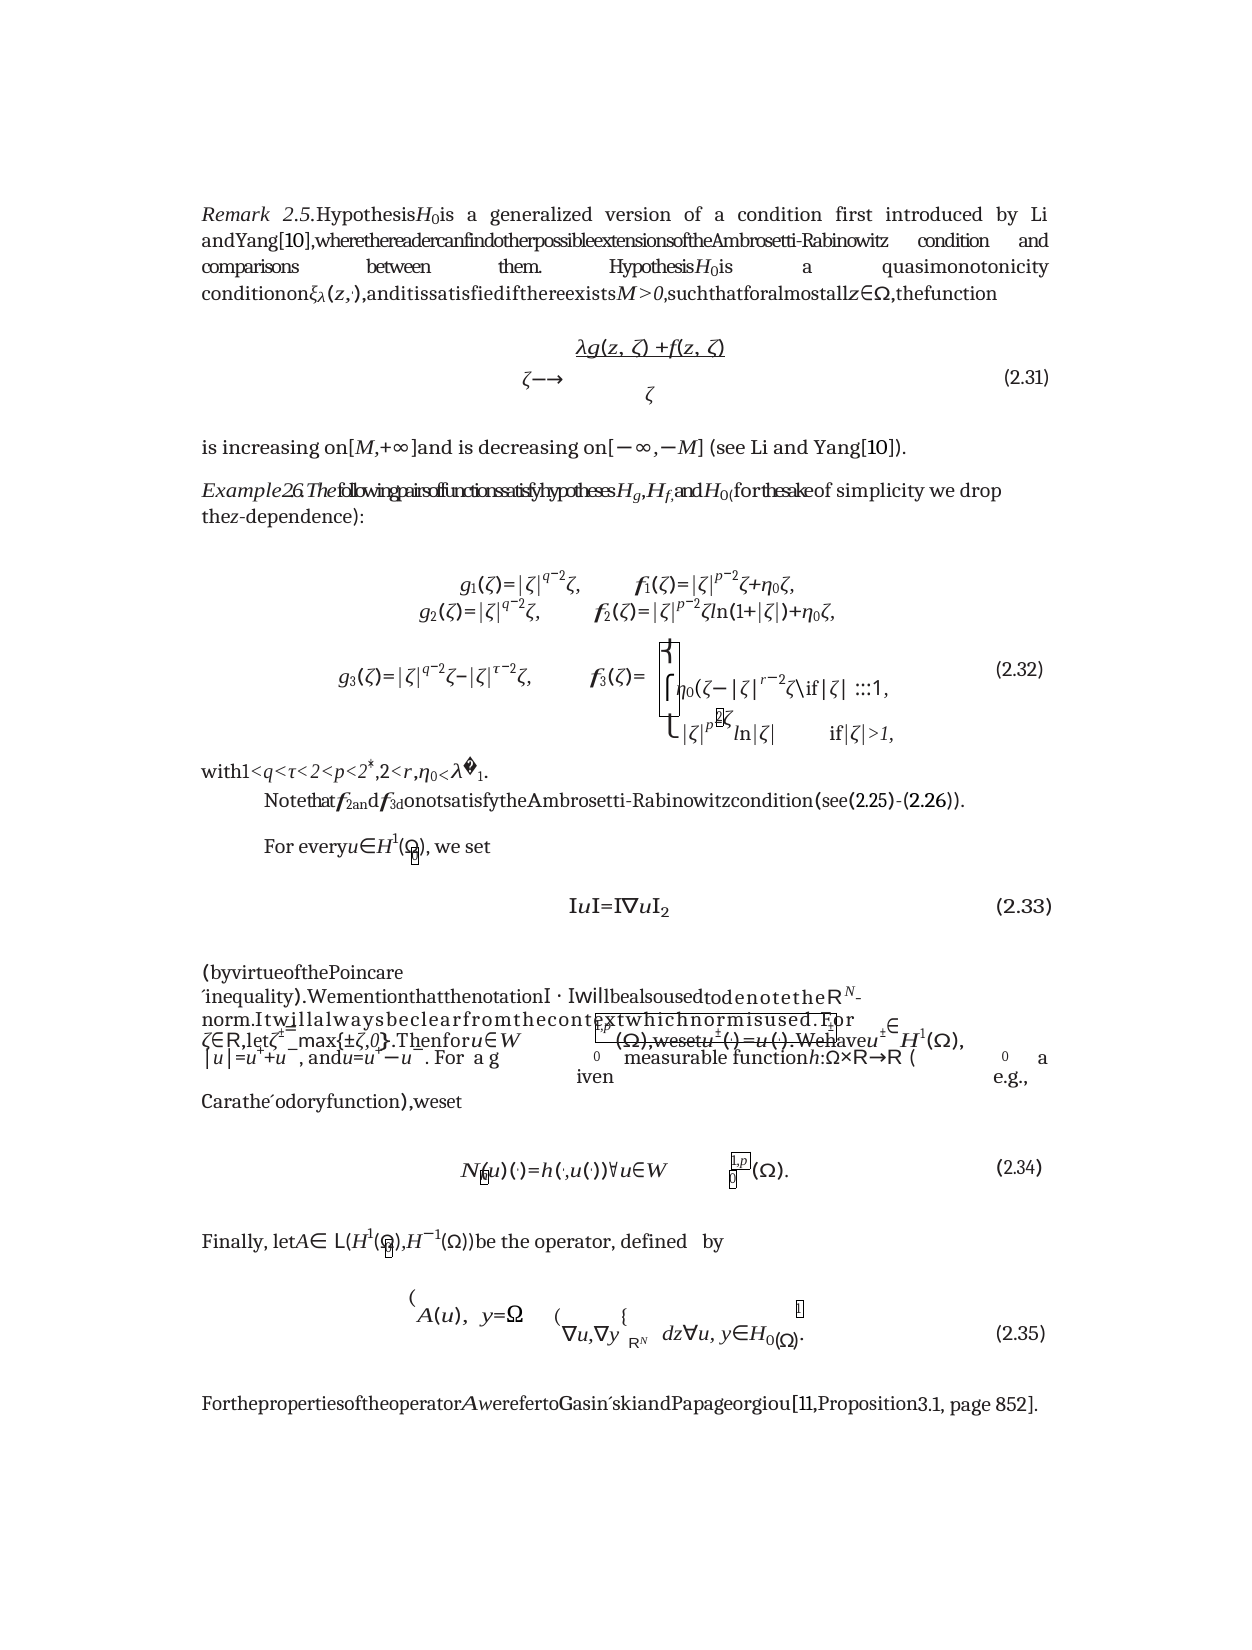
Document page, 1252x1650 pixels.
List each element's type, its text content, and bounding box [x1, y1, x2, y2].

text ⎨ [668, 643, 679, 656]
text 0 [897, 1051, 912, 1064]
text ζ−→ ζ [522, 358, 725, 393]
text λg(z, ζ) +f(z, ζ) [604, 339, 645, 356]
text dz∀u, y∈H0(Ω). (2.35) [662, 1318, 1074, 1353]
text is increasing on[M,+∞]and is decreasing on[−∞,−M] (see Li and Yang[10]). [201, 432, 1074, 460]
text λg(z, ζ) +f(z, ζ) [177, 339, 605, 358]
text Remark 2.5.HypothesisH0is a generalized version of a condition first introduced by Li andYang[10],wherethereadercanfindotherpossibleextensionsoftheAmbrosetti-Rabinowitz condition and comparisons between them. HypothesisH0is a quasimonotonicity conditiononξλ(z,·),anditissatisfiedifthereexistsM>0,suchthatforalmostallz∈Ω,thefunction [201, 201, 1049, 305]
text g2(ζ)=|ζ|q−2ζ, f2(ζ)=|ζ|p−2ζln(1+|ζ|)+η0ζ, [180, 598, 1074, 624]
text g3(ζ)=|ζ|q−2ζ−|ζ|τ−2ζ, f3(ζ)= [338, 656, 653, 690]
text with1<q<τ<2<p<2∗,2<r,η0<λ�1. [201, 753, 653, 787]
text Example2.6.ThefollowingpairsoffunctionssatisfyhypothesesHg,Hf,andH0(forthesakeof simplicity we drop thez-dependence): [201, 477, 1051, 529]
text ForthepropertiesoftheoperatorAwerefertoGasin´skiandPapageorgiou[11,Proposition3.1, page 852]. [201, 1390, 1051, 1417]
text e.g., [993, 1065, 1074, 1088]
text 0 [836, 1051, 854, 1064]
text For everyu∈H1(Ω), we set [263, 831, 1074, 859]
text 0 [230, 1051, 337, 1064]
text 0 [703, 1051, 714, 1064]
text IuI=I∇uI2 (2.33) [568, 891, 1074, 922]
text iven [576, 1065, 616, 1088]
text 0 [856, 1058, 864, 1064]
text 0 [604, 1051, 702, 1064]
text ζ∈R,letζ±=max{±ζ,0}.Thenforu∈W (Ω),wesetu±(·)=u(·).Wehaveu±∈H1(Ω), [783, 1034, 1074, 1051]
text 0 [890, 1058, 898, 1064]
text 0 [439, 1051, 600, 1064]
text λg(z, ζ) +f(z, ζ) [644, 339, 681, 356]
text 0 [716, 1051, 734, 1064]
text ⎧η0(ζ−|ζ|r−2ζ\if|ζ| :::1, [658, 656, 912, 705]
text g1(ζ)=|ζ|q−2ζ, f1(ζ)=|ζ|p−2ζ+η0ζ, [180, 563, 1074, 598]
text ζ∈R,letζ±=max{±ζ,0}.Thenforu∈W (Ω),wesetu±(·)=u(·).Wehaveu±∈H1(Ω), [201, 1034, 386, 1051]
text λg(z, ζ) +f(z, ζ) [680, 339, 721, 356]
text 0 [828, 1052, 837, 1064]
text 0 [333, 1055, 338, 1064]
text (∇u,∇y{RN [553, 1305, 659, 1352]
text 0 [177, 1051, 206, 1064]
text (byvirtueofthePoincare´inequality).WementionthatthenotationI·IwillbealsousedtodenotetheRN-norm.Itwillalwaysbeclearfromthecontextwhichnormisused.For [201, 962, 1051, 1032]
text (A(u), y=Ω [407, 1286, 548, 1328]
text ⎩|ζ|p−ζln|ζ| if|ζ|>1, [658, 705, 912, 746]
text (2.31) [729, 364, 1049, 389]
text 1 [797, 1301, 803, 1317]
text 0 [208, 1051, 228, 1064]
text 0 [890, 1051, 898, 1057]
text 0 [856, 1051, 864, 1057]
text ζ∈R,letζ±=max{±ζ,0}.Thenforu∈W (Ω),wesetu±(·)=u(·).Wehaveu±∈H1(Ω), [382, 1034, 784, 1051]
text Notethatf2andf3donotsatisfytheAmbrosetti-Rabinowitzcondition(see(2.25)-(2.26)). [201, 787, 1074, 812]
text 0 [912, 1051, 1008, 1064]
text 0 [811, 1051, 829, 1064]
text 0 [339, 1051, 437, 1064]
text Carathe´odoryfunction),weset [201, 1089, 488, 1115]
text N(u)(·)=h(·,u(·))∀u∈W (Ω). (2.34) [460, 1154, 1074, 1183]
text 0 [863, 1051, 888, 1064]
text 0 [736, 1051, 811, 1064]
text ⎨ [660, 643, 668, 650]
text (2.32) [995, 657, 1074, 682]
text Finally, letA∈ L(H1(Ω),H−1(Ω))be the operator, defined by [201, 1223, 1074, 1254]
